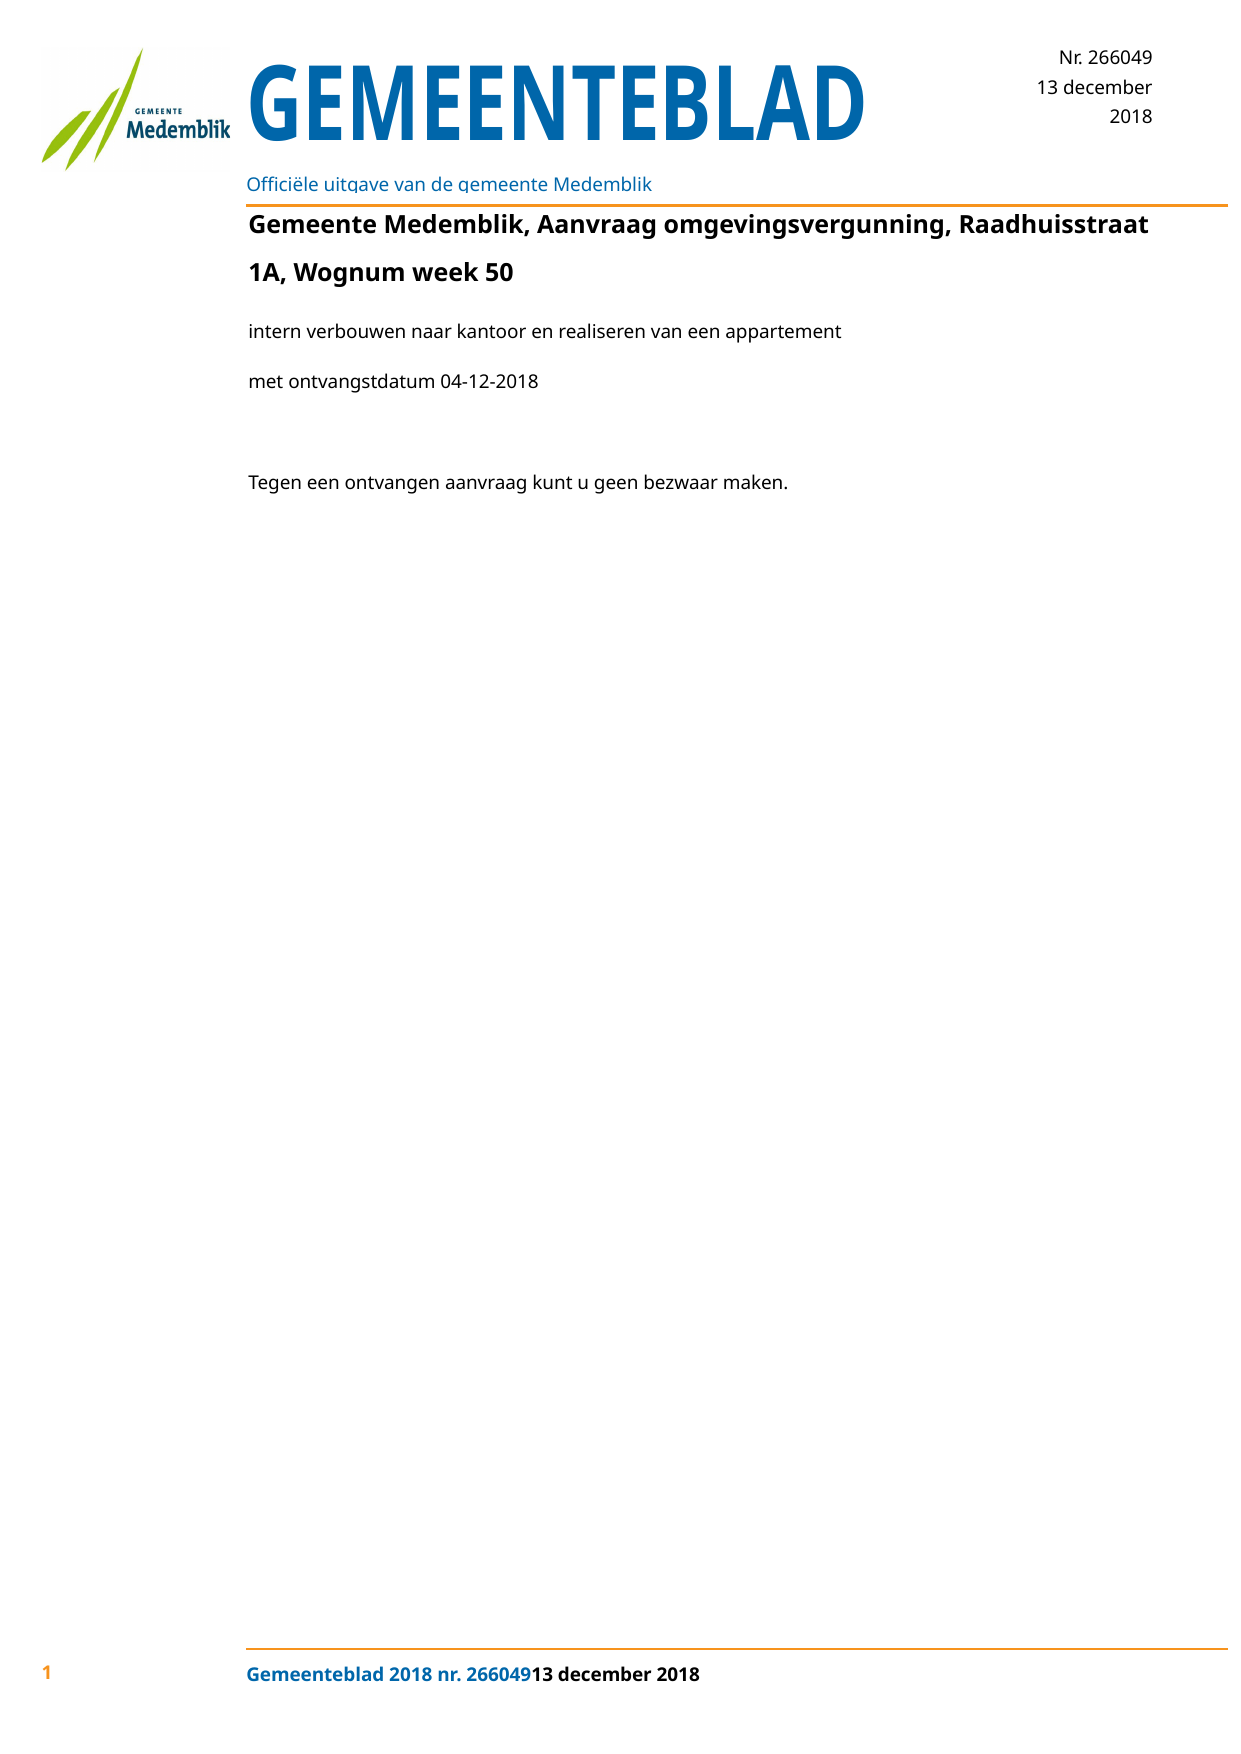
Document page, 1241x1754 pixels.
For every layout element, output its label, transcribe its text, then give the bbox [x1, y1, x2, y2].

text Gemeente Medemblik, Aanvraag omgevingsvergunning, Raadhuisstraat 1A, Wognum week 50 [248, 207, 1152, 288]
picture [41, 47, 231, 172]
text intern verbouwen naar kantoor en realiseren van een appartement [248, 318, 1152, 344]
text met ontvangstdatum 04-12-2018 [248, 368, 1152, 394]
text Tegen een ontvangen aanvraag kunt u geen bezwaar maken. [248, 469, 1152, 495]
